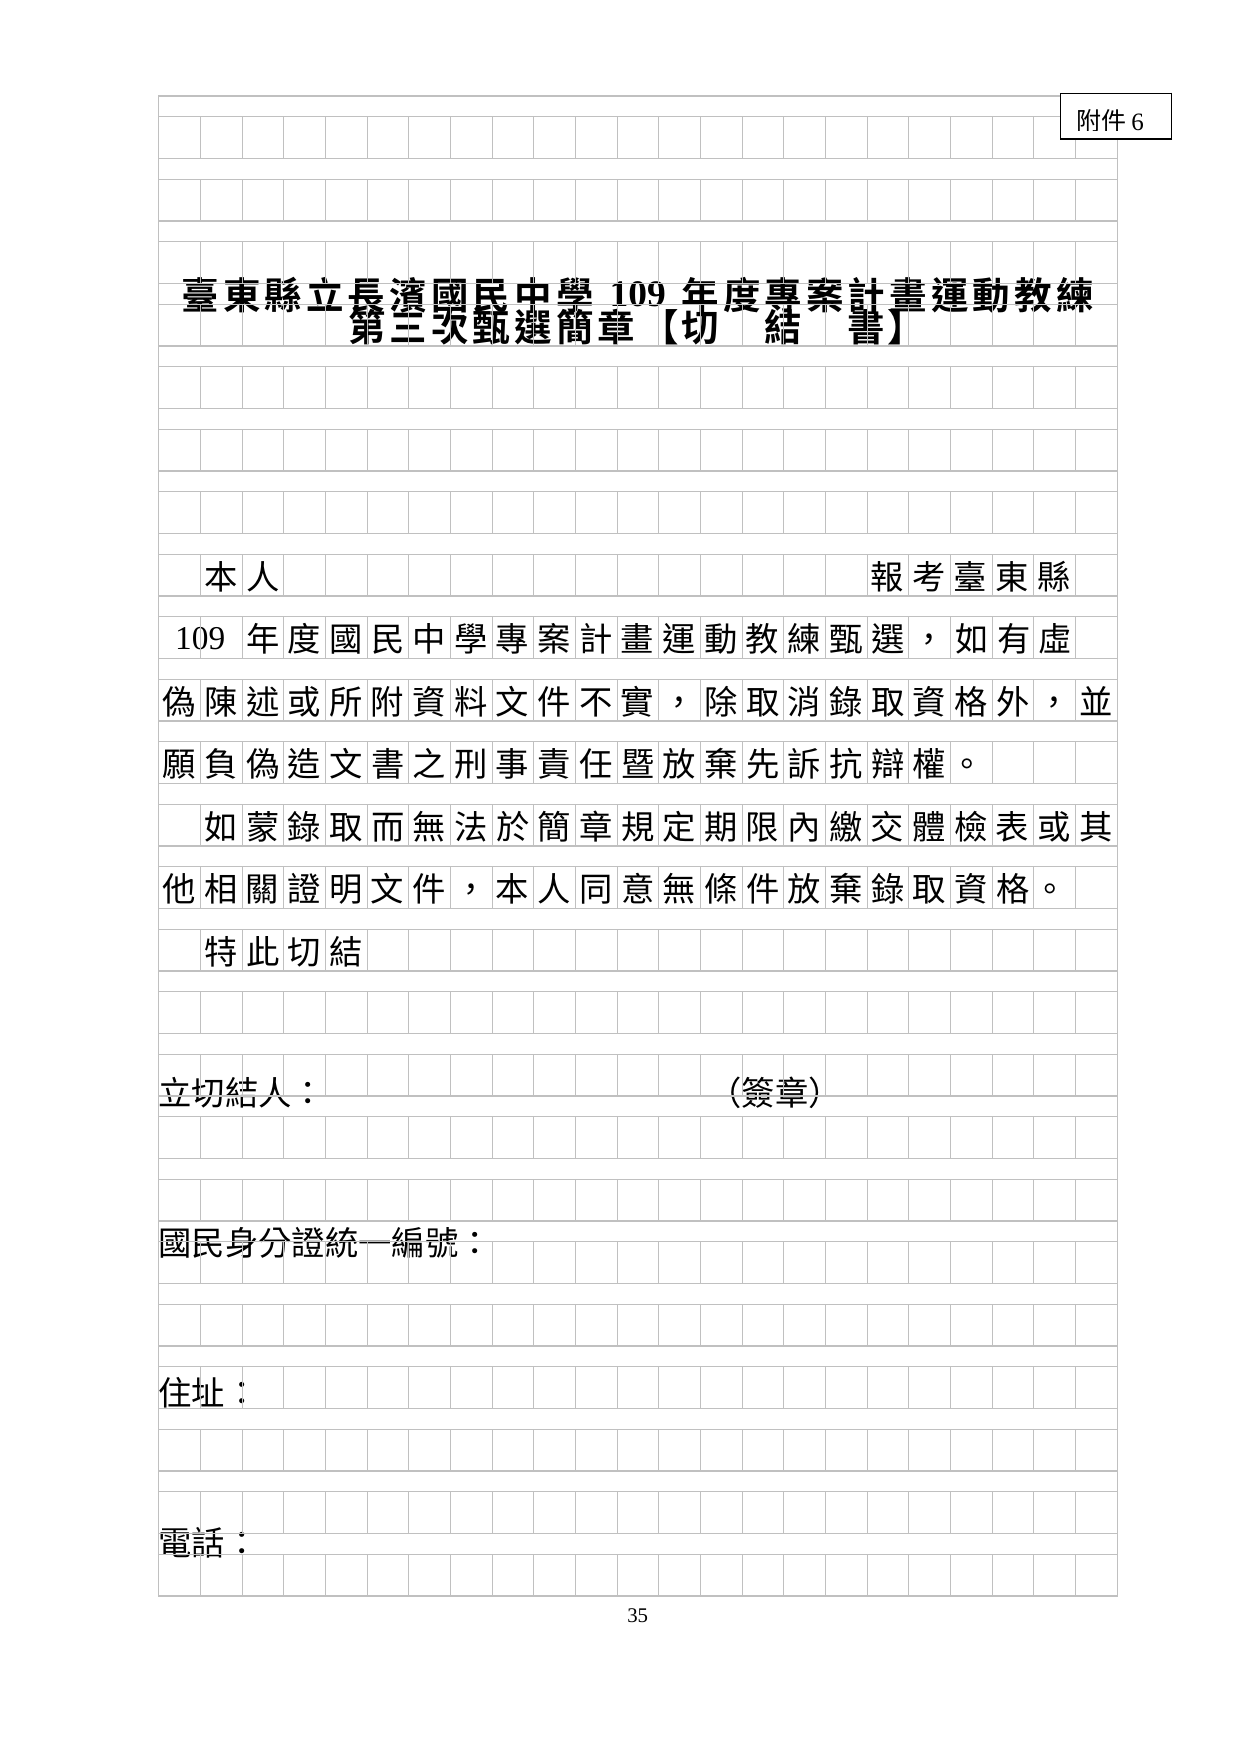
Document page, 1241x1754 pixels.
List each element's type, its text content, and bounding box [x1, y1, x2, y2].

text 本人 報考臺東縣109年度國民中學專案計畫運動教練甄選，如有虛偽陳述或所附資料文件不實，除取消錄取資格外，並願負偽造文書之刑事責任暨放棄先訴抗辯權。 [284, 680, 325, 720]
text 如蒙錄取而無法於簡章規定期限內繳交體檢表或其他相關證明文件，本人同意無條件放棄錄取資格。 [743, 867, 783, 908]
text 本人 報考臺東縣109年度國民中學專案計畫運動教練甄選，如有虛偽陳述或所附資料文件不實，除取消錄取資格外，並願負偽造文書之刑事責任暨放棄先訴抗辯權。 [618, 680, 658, 720]
text 國民身分證統一編號： [368, 1242, 408, 1271]
text 第三次甄選簡章【切 結 書】 [409, 305, 450, 345]
text 本人 報考臺東縣109年度國民中學專案計畫運動教練甄選，如有虛偽陳述或所附資料文件不實，除取消錄取資格外，並願負偽造文書之刑事責任暨放棄先訴抗辯權。 [493, 680, 533, 720]
text 國民身分證統一編號： [326, 1196, 367, 1220]
text 國民身分證統一編號： [243, 1196, 283, 1220]
text 如蒙錄取而無法於簡章規定期限內繳交體檢表或其他相關證明文件，本人同意無條件放棄錄取資格。 [868, 867, 908, 908]
text 國民身分證統一編號： [1034, 1196, 1075, 1220]
text 國民身分證統一編號： [451, 1242, 492, 1271]
text 電話： [284, 1496, 325, 1533]
text 如蒙錄取而無法於簡章規定期限內繳交體檢表或其他相關證明文件，本人同意無條件放棄錄取資格。 [493, 805, 533, 845]
text 本人 報考臺東縣109年度國民中學專案計畫運動教練甄選，如有虛偽陳述或所附資料文件不實，除取消錄取資格外，並願負偽造文書之刑事責任暨放棄先訴抗辯權。 [701, 617, 742, 658]
text 臺東縣立長濱國民中學109年度專案計畫運動教練 [1034, 242, 1075, 283]
text 本人 報考臺東縣109年度國民中學專案計畫運動教練甄選，如有虛偽陳述或所附資料文件不實，除取消錄取資格外，並願負偽造文書之刑事責任暨放棄先訴抗辯權。 [493, 742, 533, 783]
text 國民身分證統一編號： [784, 1242, 825, 1271]
text 本人 報考臺東縣109年度國民中學專案計畫運動教練甄選，如有虛偽陳述或所附資料文件不實，除取消錄取資格外，並願負偽造文書之刑事責任暨放棄先訴抗辯權。 [368, 555, 408, 595]
text 立切結人： （簽章） [868, 1055, 908, 1095]
text 第三次甄選簡章【切 結 書】 [243, 305, 283, 345]
text 電話： [326, 1555, 367, 1571]
text 國民身分證統一編號： [243, 1242, 283, 1271]
text 如蒙錄取而無法於簡章規定期限內繳交體檢表或其他相關證明文件，本人同意無條件放棄錄取資格。 [701, 805, 742, 845]
text 國民身分證統一編號： [868, 1242, 908, 1271]
text 住址： [326, 1367, 367, 1408]
text 本人 報考臺東縣109年度國民中學專案計畫運動教練甄選，如有虛偽陳述或所附資料文件不實，除取消錄取資格外，並願負偽造文書之刑事責任暨放棄先訴抗辯權。 [451, 742, 492, 783]
text 立切結人： （簽章） [1076, 1055, 1117, 1095]
text 本人 報考臺東縣109年度國民中學專案計畫運動教練甄選，如有虛偽陳述或所附資料文件不實，除取消錄取資格外，並願負偽造文書之刑事責任暨放棄先訴抗辯權。 [451, 680, 492, 720]
text 本人 報考臺東縣109年度國民中學專案計畫運動教練甄選，如有虛偽陳述或所附資料文件不實，除取消錄取資格外，並願負偽造文書之刑事責任暨放棄先訴抗辯權。 [159, 659, 1117, 679]
text 本人 報考臺東縣109年度國民中學專案計畫運動教練甄選，如有虛偽陳述或所附資料文件不實，除取消錄取資格外，並願負偽造文書之刑事責任暨放棄先訴抗辯權。 [951, 555, 992, 595]
text 第三次甄選簡章【切 結 書】 [1000, 284, 1025, 304]
text 第三次甄選簡章【切 結 書】 [1083, 284, 1117, 304]
text 本人 報考臺東縣109年度國民中學專案計畫運動教練甄選，如有虛偽陳述或所附資料文件不實，除取消錄取資格外，並願負偽造文書之刑事責任暨放棄先訴抗辯權。 [201, 680, 242, 720]
text 如蒙錄取而無法於簡章規定期限內繳交體檢表或其他相關證明文件，本人同意無條件放棄錄取資格。 [159, 784, 1117, 804]
text 立切結人： （簽章） [784, 1055, 825, 1095]
text 立切結人： （簽章） [368, 1055, 408, 1095]
text 第三次甄選簡章【切 結 書】 [326, 305, 367, 345]
text 本人 報考臺東縣109年度國民中學專案計畫運動教練甄選，如有虛偽陳述或所附資料文件不實，除取消錄取資格外，並願負偽造文書之刑事責任暨放棄先訴抗辯權。 [701, 555, 742, 595]
text 本人 報考臺東縣109年度國民中學專案計畫運動教練甄選，如有虛偽陳述或所附資料文件不實，除取消錄取資格外，並願負偽造文書之刑事責任暨放棄先訴抗辯權。 [743, 680, 783, 720]
text 電話： [659, 1555, 700, 1571]
text 本人 報考臺東縣109年度國民中學專案計畫運動教練甄選，如有虛偽陳述或所附資料文件不實，除取消錄取資格外，並願負偽造文書之刑事責任暨放棄先訴抗辯權。 [368, 680, 408, 720]
text 立切結人： （簽章） [576, 1055, 617, 1095]
text 國民身分證統一編號： [576, 1242, 617, 1271]
text 國民身分證統一編號： [909, 1242, 950, 1271]
text 住址： [868, 1367, 908, 1408]
text 特此切結 [784, 930, 825, 970]
text 國民身分證統一編號： [159, 1222, 1117, 1241]
text 電話： [409, 1496, 450, 1533]
text 如蒙錄取而無法於簡章規定期限內繳交體檢表或其他相關證明文件，本人同意無條件放棄錄取資格。 [1076, 867, 1117, 908]
text 本人 報考臺東縣109年度國民中學專案計畫運動教練甄選，如有虛偽陳述或所附資料文件不實，除取消錄取資格外，並願負偽造文書之刑事責任暨放棄先訴抗辯權。 [409, 555, 450, 595]
text 國民身分證統一編號： [368, 1196, 408, 1220]
text 住址： [993, 1367, 1033, 1408]
text 本人 報考臺東縣109年度國民中學專案計畫運動教練甄選，如有虛偽陳述或所附資料文件不實，除取消錄取資格外，並願負偽造文書之刑事責任暨放棄先訴抗辯權。 [951, 742, 992, 783]
text 國民身分證統一編號： [784, 1196, 825, 1220]
text 特此切結 [993, 930, 1033, 970]
text 電話： [409, 1555, 450, 1571]
text 本人 報考臺東縣109年度國民中學專案計畫運動教練甄選，如有虛偽陳述或所附資料文件不實，除取消錄取資格外，並願負偽造文書之刑事責任暨放棄先訴抗辯權。 [743, 617, 783, 658]
text 本人 報考臺東縣109年度國民中學專案計畫運動教練甄選，如有虛偽陳述或所附資料文件不實，除取消錄取資格外，並願負偽造文書之刑事責任暨放棄先訴抗辯權。 [201, 617, 242, 658]
text 如蒙錄取而無法於簡章規定期限內繳交體檢表或其他相關證明文件，本人同意無條件放棄錄取資格。 [534, 867, 575, 908]
text 立切結人： （簽章） [159, 1097, 1117, 1116]
text 國民身分證統一編號： [993, 1242, 1033, 1271]
text 本人 報考臺東縣109年度國民中學專案計畫運動教練甄選，如有虛偽陳述或所附資料文件不實，除取消錄取資格外，並願負偽造文書之刑事責任暨放棄先訴抗辯權。 [159, 597, 1117, 616]
text 住址： [826, 1367, 867, 1408]
text 特此切結 [159, 930, 200, 970]
text 如蒙錄取而無法於簡章規定期限內繳交體檢表或其他相關證明文件，本人同意無條件放棄錄取資格。 [159, 847, 1117, 866]
text 電話： [493, 1496, 533, 1533]
text 臺東縣立長濱國民中學109年度專案計畫運動教練 [326, 242, 367, 283]
text 國民身分證統一編號： [1076, 1242, 1117, 1271]
text 電話： [534, 1555, 575, 1571]
text 本人 報考臺東縣109年度國民中學專案計畫運動教練甄選，如有虛偽陳述或所附資料文件不實，除取消錄取資格外，並願負偽造文書之刑事責任暨放棄先訴抗辯權。 [1076, 680, 1117, 720]
text 本人 報考臺東縣109年度國民中學專案計畫運動教練甄選，如有虛偽陳述或所附資料文件不實，除取消錄取資格外，並願負偽造文書之刑事責任暨放棄先訴抗辯權。 [576, 680, 617, 720]
text 第三次甄選簡章【切 結 書】 [368, 305, 408, 345]
text 住址： [243, 1367, 283, 1408]
text 電話： [284, 1555, 325, 1571]
text 電話： [993, 1496, 1033, 1533]
text 國民身分證統一編號： [201, 1242, 242, 1271]
text 臺東縣立長濱國民中學109年度專案計畫運動教練 [368, 242, 408, 283]
text 住址： [409, 1367, 450, 1408]
text 本人 報考臺東縣109年度國民中學專案計畫運動教練甄選，如有虛偽陳述或所附資料文件不實，除取消錄取資格外，並願負偽造文書之刑事責任暨放棄先訴抗辯權。 [493, 555, 533, 595]
text 電話： [451, 1555, 492, 1571]
text 臺東縣立長濱國民中學109年度專案計畫運動教練 [618, 242, 658, 283]
text 如蒙錄取而無法於簡章規定期限內繳交體檢表或其他相關證明文件，本人同意無條件放棄錄取資格。 [451, 867, 492, 908]
text 如蒙錄取而無法於簡章規定期限內繳交體檢表或其他相關證明文件，本人同意無條件放棄錄取資格。 [493, 867, 533, 908]
text 電話： [868, 1555, 908, 1571]
text 如蒙錄取而無法於簡章規定期限內繳交體檢表或其他相關證明文件，本人同意無條件放棄錄取資格。 [326, 805, 367, 845]
text 本人 報考臺東縣109年度國民中學專案計畫運動教練甄選，如有虛偽陳述或所附資料文件不實，除取消錄取資格外，並願負偽造文書之刑事責任暨放棄先訴抗辯權。 [159, 534, 1117, 554]
text 電話： [243, 1555, 283, 1571]
text 國民身分證統一編號： [659, 1196, 700, 1220]
text 如蒙錄取而無法於簡章規定期限內繳交體檢表或其他相關證明文件，本人同意無條件放棄錄取資格。 [159, 867, 200, 908]
text 電話： [326, 1496, 367, 1533]
text 立切結人： （簽章） [993, 1055, 1033, 1095]
text 本人 報考臺東縣109年度國民中學專案計畫運動教練甄選，如有虛偽陳述或所附資料文件不實，除取消錄取資格外，並願負偽造文書之刑事責任暨放棄先訴抗辯權。 [159, 742, 200, 783]
text 本人 報考臺東縣109年度國民中學專案計畫運動教練甄選，如有虛偽陳述或所附資料文件不實，除取消錄取資格外，並願負偽造文書之刑事責任暨放棄先訴抗辯權。 [993, 617, 1033, 658]
text 特此切結 [326, 930, 367, 970]
text 住址： [1076, 1367, 1117, 1408]
text 臺東縣立長濱國民中學109年度專案計畫運動教練 [743, 242, 783, 283]
text 本人 報考臺東縣109年度國民中學專案計畫運動教練甄選，如有虛偽陳述或所附資料文件不實，除取消錄取資格外，並願負偽造文書之刑事責任暨放棄先訴抗辯權。 [951, 680, 992, 720]
text 本人 報考臺東縣109年度國民中學專案計畫運動教練甄選，如有虛偽陳述或所附資料文件不實，除取消錄取資格外，並願負偽造文書之刑事責任暨放棄先訴抗辯權。 [451, 555, 492, 595]
text 如蒙錄取而無法於簡章規定期限內繳交體檢表或其他相關證明文件，本人同意無條件放棄錄取資格。 [743, 805, 783, 845]
text 立切結人： （簽章） [1034, 1055, 1075, 1095]
text 如蒙錄取而無法於簡章規定期限內繳交體檢表或其他相關證明文件，本人同意無條件放棄錄取資格。 [993, 867, 1033, 908]
text 住址： [201, 1367, 242, 1408]
text 第三次甄選簡章【切 結 書】 [951, 305, 992, 345]
text 電話： [784, 1496, 825, 1533]
text 如蒙錄取而無法於簡章規定期限內繳交體檢表或其他相關證明文件，本人同意無條件放棄錄取資格。 [784, 867, 825, 908]
text 電話： [1034, 1555, 1075, 1571]
text 如蒙錄取而無法於簡章規定期限內繳交體檢表或其他相關證明文件，本人同意無條件放棄錄取資格。 [326, 867, 367, 908]
text 特此切結 [909, 930, 950, 970]
text 本人 報考臺東縣109年度國民中學專案計畫運動教練甄選，如有虛偽陳述或所附資料文件不實，除取消錄取資格外，並願負偽造文書之刑事責任暨放棄先訴抗辯權。 [326, 617, 367, 658]
text 本人 報考臺東縣109年度國民中學專案計畫運動教練甄選，如有虛偽陳述或所附資料文件不實，除取消錄取資格外，並願負偽造文書之刑事責任暨放棄先訴抗辯權。 [576, 555, 617, 595]
text 本人 報考臺東縣109年度國民中學專案計畫運動教練甄選，如有虛偽陳述或所附資料文件不實，除取消錄取資格外，並願負偽造文書之刑事責任暨放棄先訴抗辯權。 [1076, 555, 1117, 595]
text 立切結人： （簽章） [659, 1055, 700, 1095]
text 本人 報考臺東縣109年度國民中學專案計畫運動教練甄選，如有虛偽陳述或所附資料文件不實，除取消錄取資格外，並願負偽造文書之刑事責任暨放棄先訴抗辯權。 [159, 680, 200, 720]
text 電話： [159, 1534, 213, 1554]
text 本人 報考臺東縣109年度國民中學專案計畫運動教練甄選，如有虛偽陳述或所附資料文件不實，除取消錄取資格外，並願負偽造文書之刑事責任暨放棄先訴抗辯權。 [534, 555, 575, 595]
text 本人 報考臺東縣109年度國民中學專案計畫運動教練甄選，如有虛偽陳述或所附資料文件不實，除取消錄取資格外，並願負偽造文書之刑事責任暨放棄先訴抗辯權。 [243, 742, 283, 783]
text 第三次甄選簡章【切 結 書】 [1034, 305, 1075, 345]
text 住址： [618, 1367, 658, 1408]
text 本人 報考臺東縣109年度國民中學專案計畫運動教練甄選，如有虛偽陳述或所附資料文件不實，除取消錄取資格外，並願負偽造文書之刑事責任暨放棄先訴抗辯權。 [409, 680, 450, 720]
text 立切結人： （簽章） [284, 1055, 325, 1095]
text 第三次甄選簡章【切 結 書】 [704, 284, 727, 304]
text 附件6 [1076, 102, 1156, 131]
text 如蒙錄取而無法於簡章規定期限內繳交體檢表或其他相關證明文件，本人同意無條件放棄錄取資格。 [826, 867, 867, 908]
text 如蒙錄取而無法於簡章規定期限內繳交體檢表或其他相關證明文件，本人同意無條件放棄錄取資格。 [243, 805, 283, 845]
text 國民身分證統一編號： [618, 1242, 658, 1271]
text 臺東縣立長濱國民中學109年度專案計畫運動教練 [493, 242, 533, 283]
text 國民身分證統一編號： [1076, 1196, 1117, 1220]
text 本人 報考臺東縣109年度國民中學專案計畫運動教練甄選，如有虛偽陳述或所附資料文件不實，除取消錄取資格外，並願負偽造文書之刑事責任暨放棄先訴抗辯權。 [826, 617, 867, 658]
text 立切結人： （簽章） [159, 1046, 1117, 1054]
text 第三次甄選簡章【切 結 書】 [993, 305, 1033, 345]
text 國民身分證統一編號： [493, 1196, 533, 1220]
text 立切結人： （簽章） [701, 1055, 742, 1095]
text 國民身分證統一編號： [159, 1242, 200, 1271]
text 電話： [451, 1496, 492, 1533]
text 如蒙錄取而無法於簡章規定期限內繳交體檢表或其他相關證明文件，本人同意無條件放棄錄取資格。 [618, 867, 658, 908]
text 如蒙錄取而無法於簡章規定期限內繳交體檢表或其他相關證明文件，本人同意無條件放棄錄取資格。 [576, 805, 617, 845]
text 臺東縣立長濱國民中學109年度專案計畫運動教練 [534, 242, 575, 283]
text 電話： [618, 1496, 658, 1533]
text 本人 報考臺東縣109年度國民中學專案計畫運動教練甄選，如有虛偽陳述或所附資料文件不實，除取消錄取資格外，並願負偽造文書之刑事責任暨放棄先訴抗辯權。 [909, 742, 950, 783]
text 第三次甄選簡章【切 結 書】 [643, 284, 659, 304]
text 本人 報考臺東縣109年度國民中學專案計畫運動教練甄選，如有虛偽陳述或所附資料文件不實，除取消錄取資格外，並願負偽造文書之刑事責任暨放棄先訴抗辯權。 [201, 555, 242, 595]
text 本人 報考臺東縣109年度國民中學專案計畫運動教練甄選，如有虛偽陳述或所附資料文件不實，除取消錄取資格外，並願負偽造文書之刑事責任暨放棄先訴抗辯權。 [826, 680, 867, 720]
text 如蒙錄取而無法於簡章規定期限內繳交體檢表或其他相關證明文件，本人同意無條件放棄錄取資格。 [618, 805, 658, 845]
text 本人 報考臺東縣109年度國民中學專案計畫運動教練甄選，如有虛偽陳述或所附資料文件不實，除取消錄取資格外，並願負偽造文書之刑事責任暨放棄先訴抗辯權。 [701, 742, 742, 783]
text 住址： [701, 1367, 742, 1408]
text 電話： [576, 1496, 617, 1533]
text 立切結人： （簽章） [326, 1055, 367, 1095]
text 本人 報考臺東縣109年度國民中學專案計畫運動教練甄選，如有虛偽陳述或所附資料文件不實，除取消錄取資格外，並願負偽造文書之刑事責任暨放棄先訴抗辯權。 [409, 742, 450, 783]
text 特此切結 [618, 930, 658, 970]
text 第三次甄選簡章【切 結 書】 [743, 305, 783, 345]
text 特此切結 [1076, 930, 1117, 970]
text 第三次甄選簡章【切 結 書】 [451, 305, 492, 345]
text 第三次甄選簡章【切 結 書】 [792, 284, 871, 304]
text 如蒙錄取而無法於簡章規定期限內繳交體檢表或其他相關證明文件，本人同意無條件放棄錄取資格。 [576, 867, 617, 908]
text 本人 報考臺東縣109年度國民中學專案計畫運動教練甄選，如有虛偽陳述或所附資料文件不實，除取消錄取資格外，並願負偽造文書之刑事責任暨放棄先訴抗辯權。 [326, 742, 367, 783]
text 如蒙錄取而無法於簡章規定期限內繳交體檢表或其他相關證明文件，本人同意無條件放棄錄取資格。 [1034, 867, 1075, 908]
text 本人 報考臺東縣109年度國民中學專案計畫運動教練甄選，如有虛偽陳述或所附資料文件不實，除取消錄取資格外，並願負偽造文書之刑事責任暨放棄先訴抗辯權。 [868, 617, 908, 658]
text 國民身分證統一編號： [284, 1196, 325, 1220]
text 如蒙錄取而無法於簡章規定期限內繳交體檢表或其他相關證明文件，本人同意無條件放棄錄取資格。 [659, 867, 700, 908]
text 住址： [951, 1367, 992, 1408]
text 立切結人： （簽章） [243, 1055, 283, 1095]
text 本人 報考臺東縣109年度國民中學專案計畫運動教練甄選，如有虛偽陳述或所附資料文件不實，除取消錄取資格外，並願負偽造文書之刑事責任暨放棄先訴抗辯權。 [618, 742, 658, 783]
text 本人 報考臺東縣109年度國民中學專案計畫運動教練甄選，如有虛偽陳述或所附資料文件不實，除取消錄取資格外，並願負偽造文書之刑事責任暨放棄先訴抗辯權。 [284, 617, 325, 658]
text 電話： [743, 1496, 783, 1533]
text 特此切結 [493, 930, 533, 970]
text 國民身分證統一編號： [409, 1242, 450, 1271]
text 住址： [784, 1367, 825, 1408]
text 國民身分證統一編號： [659, 1242, 700, 1271]
text 電話： [868, 1496, 908, 1533]
text 特此切結 [284, 930, 325, 970]
text 本人 報考臺東縣109年度國民中學專案計畫運動教練甄選，如有虛偽陳述或所附資料文件不實，除取消錄取資格外，並願負偽造文書之刑事責任暨放棄先訴抗辯權。 [909, 555, 950, 595]
text 住址： [1034, 1367, 1075, 1408]
text 本人 報考臺東縣109年度國民中學專案計畫運動教練甄選，如有虛偽陳述或所附資料文件不實，除取消錄取資格外，並願負偽造文書之刑事責任暨放棄先訴抗辯權。 [243, 617, 283, 658]
text 住址： [159, 1390, 164, 1408]
text 國民身分證統一編號： [826, 1196, 867, 1220]
text 臺東縣立長濱國民中學109年度專案計畫運動教練 [409, 242, 450, 283]
text 如蒙錄取而無法於簡章規定期限內繳交體檢表或其他相關證明文件，本人同意無條件放棄錄取資格。 [201, 867, 242, 908]
text 住址： [534, 1367, 575, 1408]
text 住址： [576, 1367, 617, 1408]
text 電話： [209, 1548, 219, 1554]
text 特此切結 [201, 930, 242, 970]
text 本人 報考臺東縣109年度國民中學專案計畫運動教練甄選，如有虛偽陳述或所附資料文件不實，除取消錄取資格外，並願負偽造文書之刑事責任暨放棄先訴抗辯權。 [451, 617, 492, 658]
text 電話： [368, 1496, 408, 1533]
text 特此切結 [1034, 930, 1075, 970]
text 住址： [159, 1347, 1117, 1366]
text 本人 報考臺東縣109年度國民中學專案計畫運動教練甄選，如有虛偽陳述或所附資料文件不實，除取消錄取資格外，並願負偽造文書之刑事責任暨放棄先訴抗辯權。 [576, 742, 617, 783]
text 電話： [618, 1555, 658, 1571]
text 國民身分證統一編號： [701, 1196, 742, 1220]
text 電話： [826, 1496, 867, 1533]
text 如蒙錄取而無法於簡章規定期限內繳交體檢表或其他相關證明文件，本人同意無條件放棄錄取資格。 [868, 805, 908, 845]
text 如蒙錄取而無法於簡章規定期限內繳交體檢表或其他相關證明文件，本人同意無條件放棄錄取資格。 [409, 867, 450, 908]
text 本人 報考臺東縣109年度國民中學專案計畫運動教練甄選，如有虛偽陳述或所附資料文件不實，除取消錄取資格外，並願負偽造文書之刑事責任暨放棄先訴抗辯權。 [951, 617, 992, 658]
text 第三次甄選簡章【切 結 書】 [360, 284, 434, 304]
text 第三次甄選簡章【切 結 書】 [201, 305, 242, 345]
text 電話： [784, 1555, 825, 1571]
text 國民身分證統一編號： [493, 1242, 533, 1271]
text 第三次甄選簡章【切 結 書】 [290, 284, 355, 304]
text 立切結人： （簽章） [201, 1055, 242, 1095]
text 第三次甄選簡章【切 結 書】 [159, 284, 239, 304]
text 本人 報考臺東縣109年度國民中學專案計畫運動教練甄選，如有虛偽陳述或所附資料文件不實，除取消錄取資格外，並願負偽造文書之刑事責任暨放棄先訴抗辯權。 [826, 742, 867, 783]
text 本人 報考臺東縣109年度國民中學專案計畫運動教練甄選，如有虛偽陳述或所附資料文件不實，除取消錄取資格外，並願負偽造文書之刑事責任暨放棄先訴抗辯權。 [1034, 617, 1075, 658]
text 住址： [743, 1367, 783, 1408]
text 臺東縣立長濱國民中學109年度專案計畫運動教練 [1076, 242, 1117, 283]
text 本人 報考臺東縣109年度國民中學專案計畫運動教練甄選，如有虛偽陳述或所附資料文件不實，除取消錄取資格外，並願負偽造文書之刑事責任暨放棄先訴抗辯權。 [993, 742, 1033, 783]
text 本人 報考臺東縣109年度國民中學專案計畫運動教練甄選，如有虛偽陳述或所附資料文件不實，除取消錄取資格外，並願負偽造文書之刑事責任暨放棄先訴抗辯權。 [159, 555, 200, 595]
text 特此切結 [159, 909, 1117, 929]
text 第三次甄選簡章【切 結 書】 [159, 305, 200, 345]
text 第三次甄選簡章【切 結 書】 [1044, 284, 1068, 304]
text 本人 報考臺東縣109年度國民中學專案計畫運動教練甄選，如有虛偽陳述或所附資料文件不實，除取消錄取資格外，並願負偽造文書之刑事責任暨放棄先訴抗辯權。 [784, 742, 825, 783]
text 電話： [1076, 1496, 1117, 1533]
text 住址： [451, 1367, 492, 1408]
text 如蒙錄取而無法於簡章規定期限內繳交體檢表或其他相關證明文件，本人同意無條件放棄錄取資格。 [659, 805, 700, 845]
text 國民身分證統一編號： [451, 1196, 492, 1220]
text 電話： [576, 1555, 617, 1571]
text 如蒙錄取而無法於簡章規定期限內繳交體檢表或其他相關證明文件，本人同意無條件放棄錄取資格。 [701, 867, 742, 908]
text 本人 報考臺東縣109年度國民中學專案計畫運動教練甄選，如有虛偽陳述或所附資料文件不實，除取消錄取資格外，並願負偽造文書之刑事責任暨放棄先訴抗辯權。 [784, 680, 825, 720]
text 第三次甄選簡章【切 結 書】 [868, 305, 908, 345]
text 如蒙錄取而無法於簡章規定期限內繳交體檢表或其他相關證明文件，本人同意無條件放棄錄取資格。 [368, 805, 408, 845]
text 國民身分證統一編號： [993, 1196, 1033, 1220]
text 臺東縣立長濱國民中學109年度專案計畫運動教練 [201, 242, 242, 283]
text 第三次甄選簡章【切 結 書】 [493, 305, 533, 345]
text 國民身分證統一編號： [701, 1242, 742, 1271]
text 臺東縣立長濱國民中學109年度專案計畫運動教練 [909, 242, 950, 283]
text 本人 報考臺東縣109年度國民中學專案計畫運動教練甄選，如有虛偽陳述或所附資料文件不實，除取消錄取資格外，並願負偽造文書之刑事責任暨放棄先訴抗辯權。 [326, 555, 367, 595]
text 本人 報考臺東縣109年度國民中學專案計畫運動教練甄選，如有虛偽陳述或所附資料文件不實，除取消錄取資格外，並願負偽造文書之刑事責任暨放棄先訴抗辯權。 [659, 555, 700, 595]
text 立切結人： （簽章） [951, 1055, 992, 1095]
text 立切結人： （簽章） [618, 1055, 658, 1095]
text 住址： [159, 1409, 1117, 1421]
text 本人 報考臺東縣109年度國民中學專案計畫運動教練甄選，如有虛偽陳述或所附資料文件不實，除取消錄取資格外，並願負偽造文書之刑事責任暨放棄先訴抗辯權。 [909, 617, 950, 658]
text 立切結人： （簽章） [493, 1055, 533, 1095]
text 臺東縣立長濱國民中學109年度專案計畫運動教練 [451, 242, 492, 283]
text 本人 報考臺東縣109年度國民中學專案計畫運動教練甄選，如有虛偽陳述或所附資料文件不實，除取消錄取資格外，並願負偽造文書之刑事責任暨放棄先訴抗辯權。 [201, 742, 242, 783]
text 如蒙錄取而無法於簡章規定期限內繳交體檢表或其他相關證明文件，本人同意無條件放棄錄取資格。 [993, 805, 1033, 845]
text 電話： [909, 1555, 950, 1571]
text 電話： [201, 1555, 242, 1571]
text 本人 報考臺東縣109年度國民中學專案計畫運動教練甄選，如有虛偽陳述或所附資料文件不實，除取消錄取資格外，並願負偽造文書之刑事責任暨放棄先訴抗辯權。 [993, 555, 1033, 595]
text 如蒙錄取而無法於簡章規定期限內繳交體檢表或其他相關證明文件，本人同意無條件放棄錄取資格。 [1034, 805, 1075, 845]
text 立切結人： （簽章） [826, 1055, 867, 1095]
text 國民身分證統一編號： [618, 1196, 658, 1220]
text 如蒙錄取而無法於簡章規定期限內繳交體檢表或其他相關證明文件，本人同意無條件放棄錄取資格。 [159, 805, 200, 845]
text 本人 報考臺東縣109年度國民中學專案計畫運動教練甄選，如有虛偽陳述或所附資料文件不實，除取消錄取資格外，並願負偽造文書之刑事責任暨放棄先訴抗辯權。 [743, 742, 783, 783]
text 如蒙錄取而無法於簡章規定期限內繳交體檢表或其他相關證明文件，本人同意無條件放棄錄取資格。 [1076, 805, 1117, 845]
text 第三次甄選簡章【切 結 書】 [494, 284, 530, 304]
text 本人 報考臺東縣109年度國民中學專案計畫運動教練甄選，如有虛偽陳述或所附資料文件不實，除取消錄取資格外，並願負偽造文書之刑事責任暨放棄先訴抗辯權。 [159, 617, 200, 658]
text 如蒙錄取而無法於簡章規定期限內繳交體檢表或其他相關證明文件，本人同意無條件放棄錄取資格。 [368, 867, 408, 908]
text 電話： [993, 1555, 1033, 1571]
text 如蒙錄取而無法於簡章規定期限內繳交體檢表或其他相關證明文件，本人同意無條件放棄錄取資格。 [951, 805, 992, 845]
text 本人 報考臺東縣109年度國民中學專案計畫運動教練甄選，如有虛偽陳述或所附資料文件不實，除取消錄取資格外，並願負偽造文書之刑事責任暨放棄先訴抗辯權。 [326, 680, 367, 720]
text 住址： [368, 1367, 408, 1408]
text 第三次甄選簡章【切 結 書】 [731, 284, 787, 304]
text 本人 報考臺東縣109年度國民中學專案計畫運動教練甄選，如有虛偽陳述或所附資料文件不實，除取消錄取資格外，並願負偽造文書之刑事責任暨放棄先訴抗辯權。 [1034, 680, 1075, 720]
text 電話： [909, 1496, 950, 1533]
text 住址： [493, 1367, 533, 1408]
text 立切結人： （簽章） [534, 1055, 575, 1095]
text 本人 報考臺東縣109年度國民中學專案計畫運動教練甄選，如有虛偽陳述或所附資料文件不實，除取消錄取資格外，並願負偽造文書之刑事責任暨放棄先訴抗辯權。 [493, 617, 533, 658]
text 立切結人： （簽章） [409, 1055, 450, 1095]
text 本人 報考臺東縣109年度國民中學專案計畫運動教練甄選，如有虛偽陳述或所附資料文件不實，除取消錄取資格外，並願負偽造文書之刑事責任暨放棄先訴抗辯權。 [576, 617, 617, 658]
text 本人 報考臺東縣109年度國民中學專案計畫運動教練甄選，如有虛偽陳述或所附資料文件不實，除取消錄取資格外，並願負偽造文書之刑事責任暨放棄先訴抗辯權。 [1076, 617, 1117, 658]
text 國民身分證統一編號： [201, 1196, 242, 1220]
text 本人 報考臺東縣109年度國民中學專案計畫運動教練甄選，如有虛偽陳述或所附資料文件不實，除取消錄取資格外，並願負偽造文書之刑事責任暨放棄先訴抗辯權。 [1034, 742, 1075, 783]
text 住址： [159, 1367, 200, 1408]
text 國民身分證統一編號： [743, 1242, 783, 1271]
text 本人 報考臺東縣109年度國民中學專案計畫運動教練甄選，如有虛偽陳述或所附資料文件不實，除取消錄取資格外，並願負偽造文書之刑事責任暨放棄先訴抗辯權。 [284, 742, 325, 783]
text 本人 報考臺東縣109年度國民中學專案計畫運動教練甄選，如有虛偽陳述或所附資料文件不實，除取消錄取資格外，並願負偽造文書之刑事責任暨放棄先訴抗辯權。 [1034, 555, 1075, 595]
text 第三次甄選簡章【切 結 書】 [576, 305, 617, 345]
text 電話： [368, 1555, 408, 1571]
text 特此切結 [576, 930, 617, 970]
text 特此切結 [701, 930, 742, 970]
text 電話： [826, 1555, 867, 1571]
text 第三次甄選簡章【切 結 書】 [909, 305, 950, 345]
text 如蒙錄取而無法於簡章規定期限內繳交體檢表或其他相關證明文件，本人同意無條件放棄錄取資格。 [909, 805, 950, 845]
text 臺東縣立長濱國民中學109年度專案計畫運動教練 [243, 242, 283, 283]
text 本人 報考臺東縣109年度國民中學專案計畫運動教練甄選，如有虛偽陳述或所附資料文件不實，除取消錄取資格外，並願負偽造文書之刑事責任暨放棄先訴抗辯權。 [534, 617, 575, 658]
text 國民身分證統一編號： [1034, 1242, 1075, 1271]
text 第三次甄選簡章【切 結 書】 [659, 305, 700, 345]
text 國民身分證統一編號： [409, 1196, 450, 1220]
text 立切結人： （簽章） [743, 1055, 783, 1095]
text 國民身分證統一編號： [159, 1196, 200, 1220]
text 本人 報考臺東縣109年度國民中學專案計畫運動教練甄選，如有虛偽陳述或所附資料文件不實，除取消錄取資格外，並願負偽造文書之刑事責任暨放棄先訴抗辯權。 [826, 555, 867, 595]
text 本人 報考臺東縣109年度國民中學專案計畫運動教練甄選，如有虛偽陳述或所附資料文件不實，除取消錄取資格外，並願負偽造文書之刑事責任暨放棄先訴抗辯權。 [243, 555, 283, 595]
text 國民身分證統一編號： [284, 1242, 325, 1271]
text 特此切結 [826, 930, 867, 970]
text 特此切結 [534, 930, 575, 970]
text 第三次甄選簡章【切 結 書】 [826, 305, 867, 345]
text 本人 報考臺東縣109年度國民中學專案計畫運動教練甄選，如有虛偽陳述或所附資料文件不實，除取消錄取資格外，並願負偽造文書之刑事責任暨放棄先訴抗辯權。 [659, 617, 700, 658]
text 第三次甄選簡章【切 結 書】 [784, 305, 825, 345]
text 如蒙錄取而無法於簡章規定期限內繳交體檢表或其他相關證明文件，本人同意無條件放棄錄取資格。 [951, 867, 992, 908]
text 臺東縣立長濱國民中學109年度專案計畫運動教練 [993, 242, 1033, 283]
text 本人 報考臺東縣109年度國民中學專案計畫運動教練甄選，如有虛偽陳述或所附資料文件不實，除取消錄取資格外，並願負偽造文書之刑事責任暨放棄先訴抗辯權。 [159, 722, 1117, 741]
text 國民身分證統一編號： [576, 1196, 617, 1220]
text 本人 報考臺東縣109年度國民中學專案計畫運動教練甄選，如有虛偽陳述或所附資料文件不實，除取消錄取資格外，並願負偽造文書之刑事責任暨放棄先訴抗辯權。 [659, 742, 700, 783]
text 特此切結 [659, 930, 700, 970]
text 第三次甄選簡章【切 結 書】 [618, 305, 658, 345]
text 如蒙錄取而無法於簡章規定期限內繳交體檢表或其他相關證明文件，本人同意無條件放棄錄取資格。 [409, 805, 450, 845]
text 國民身分證統一編號： [909, 1196, 950, 1220]
text 電話： [201, 1496, 242, 1533]
text 電話： [951, 1496, 992, 1533]
text 住址： [284, 1367, 325, 1408]
text 國民身分證統一編號： [534, 1242, 575, 1271]
text 國民身分證統一編號： [951, 1196, 992, 1220]
text 如蒙錄取而無法於簡章規定期限內繳交體檢表或其他相關證明文件，本人同意無條件放棄錄取資格。 [826, 805, 867, 845]
text 本人 報考臺東縣109年度國民中學專案計畫運動教練甄選，如有虛偽陳述或所附資料文件不實，除取消錄取資格外，並願負偽造文書之刑事責任暨放棄先訴抗辯權。 [368, 617, 408, 658]
text 本人 報考臺東縣109年度國民中學專案計畫運動教練甄選，如有虛偽陳述或所附資料文件不實，除取消錄取資格外，並願負偽造文書之刑事責任暨放棄先訴抗辯權。 [868, 555, 908, 595]
text 如蒙錄取而無法於簡章規定期限內繳交體檢表或其他相關證明文件，本人同意無條件放棄錄取資格。 [243, 867, 283, 908]
text 住址： [659, 1367, 700, 1408]
text 電話： [1076, 1555, 1117, 1571]
text 臺東縣立長濱國民中學109年度專案計畫運動教練 [576, 242, 617, 283]
text 本人 報考臺東縣109年度國民中學專案計畫運動教練甄選，如有虛偽陳述或所附資料文件不實，除取消錄取資格外，並願負偽造文書之刑事責任暨放棄先訴抗辯權。 [243, 680, 283, 720]
text 臺東縣立長濱國民中學109年度專案計畫運動教練 [784, 242, 825, 283]
text 第三次甄選簡章【切 結 書】 [701, 305, 742, 345]
text 第三次甄選簡章【切 結 書】 [1076, 305, 1117, 345]
text 第三次甄選簡章【切 結 書】 [661, 284, 688, 304]
text 特此切結 [368, 930, 408, 970]
text 臺東縣立長濱國民中學109年度專案計畫運動教練 [701, 242, 742, 283]
text 電話： [215, 1534, 1117, 1554]
text 電話： [534, 1496, 575, 1533]
text 電話： [493, 1555, 533, 1571]
text 如蒙錄取而無法於簡章規定期限內繳交體檢表或其他相關證明文件，本人同意無條件放棄錄取資格。 [201, 805, 242, 845]
text 立切結人： （簽章） [909, 1055, 950, 1095]
text 本人 報考臺東縣109年度國民中學專案計畫運動教練甄選，如有虛偽陳述或所附資料文件不實，除取消錄取資格外，並願負偽造文書之刑事責任暨放棄先訴抗辯權。 [993, 680, 1033, 720]
text 電話： [701, 1496, 742, 1533]
text 第三次甄選簡章【切 結 書】 [534, 305, 575, 345]
text 本人 報考臺東縣109年度國民中學專案計畫運動教練甄選，如有虛偽陳述或所附資料文件不實，除取消錄取資格外，並願負偽造文書之刑事責任暨放棄先訴抗辯權。 [534, 742, 575, 783]
text 電話： [701, 1555, 742, 1571]
text 本人 報考臺東縣109年度國民中學專案計畫運動教練甄選，如有虛偽陳述或所附資料文件不實，除取消錄取資格外，並願負偽造文書之刑事責任暨放棄先訴抗辯權。 [784, 555, 825, 595]
text 本人 報考臺東縣109年度國民中學專案計畫運動教練甄選，如有虛偽陳述或所附資料文件不實，除取消錄取資格外，並願負偽造文書之刑事責任暨放棄先訴抗辯權。 [743, 555, 783, 595]
text 特此切結 [743, 930, 783, 970]
text 臺東縣立長濱國民中學109年度專案計畫運動教練 [284, 242, 325, 283]
text 臺東縣立長濱國民中學109年度專案計畫運動教練 [951, 242, 992, 283]
text 住址： [909, 1367, 950, 1408]
text 電話： [743, 1555, 783, 1571]
text 本人 報考臺東縣109年度國民中學專案計畫運動教練甄選，如有虛偽陳述或所附資料文件不實，除取消錄取資格外，並願負偽造文書之刑事責任暨放棄先訴抗辯權。 [784, 617, 825, 658]
text 特此切結 [409, 930, 450, 970]
text 臺東縣立長濱國民中學109年度專案計畫運動教練 [868, 242, 908, 283]
text 立切結人： （簽章） [159, 1055, 200, 1095]
text 電話： [159, 1496, 200, 1533]
text 本人 報考臺東縣109年度國民中學專案計畫運動教練甄選，如有虛偽陳述或所附資料文件不實，除取消錄取資格外，並願負偽造文書之刑事責任暨放棄先訴抗辯權。 [701, 680, 742, 720]
text 電話： [1034, 1496, 1075, 1533]
text 臺東縣立長濱國民中學109年度專案計畫運動教練 [159, 222, 1117, 241]
text 國民身分證統一編號： [534, 1196, 575, 1220]
text 臺東縣立長濱國民中學109年度專案計畫運動教練 [659, 242, 700, 283]
text 國民身分證統一編號： [326, 1242, 367, 1271]
text 臺東縣立長濱國民中學109年度專案計畫運動教練 [826, 242, 867, 283]
text 本人 報考臺東縣109年度國民中學專案計畫運動教練甄選，如有虛偽陳述或所附資料文件不實，除取消錄取資格外，並願負偽造文書之刑事責任暨放棄先訴抗辯權。 [409, 617, 450, 658]
text 國民身分證統一編號： [868, 1196, 908, 1220]
text 電話： [243, 1496, 283, 1533]
text 如蒙錄取而無法於簡章規定期限內繳交體檢表或其他相關證明文件，本人同意無條件放棄錄取資格。 [451, 805, 492, 845]
text 電話： [659, 1496, 700, 1533]
text 第三次甄選簡章【切 結 書】 [284, 305, 325, 345]
text 本人 報考臺東縣109年度國民中學專案計畫運動教練甄選，如有虛偽陳述或所附資料文件不實，除取消錄取資格外，並願負偽造文書之刑事責任暨放棄先訴抗辯權。 [659, 680, 700, 720]
text 特此切結 [243, 930, 283, 970]
text 本人 報考臺東縣109年度國民中學專案計畫運動教練甄選，如有虛偽陳述或所附資料文件不實，除取消錄取資格外，並願負偽造文書之刑事責任暨放棄先訴抗辯權。 [284, 555, 325, 595]
text 國民身分證統一編號： [743, 1196, 783, 1220]
text 電話： [159, 1555, 200, 1571]
text 如蒙錄取而無法於簡章規定期限內繳交體檢表或其他相關證明文件，本人同意無條件放棄錄取資格。 [284, 867, 325, 908]
text 第三次甄選簡章【切 結 書】 [957, 284, 981, 304]
text 第三次甄選簡章【切 結 書】 [244, 284, 272, 304]
text 本人 報考臺東縣109年度國民中學專案計畫運動教練甄選，如有虛偽陳述或所附資料文件不實，除取消錄取資格外，並願負偽造文書之刑事責任暨放棄先訴抗辯權。 [1076, 742, 1117, 783]
text 臺東縣立長濱國民中學109年度專案計畫運動教練 [159, 242, 200, 283]
text 立切結人： （簽章） [451, 1055, 492, 1095]
text 本人 報考臺東縣109年度國民中學專案計畫運動教練甄選，如有虛偽陳述或所附資料文件不實，除取消錄取資格外，並願負偽造文書之刑事責任暨放棄先訴抗辯權。 [868, 680, 908, 720]
text 本人 報考臺東縣109年度國民中學專案計畫運動教練甄選，如有虛偽陳述或所附資料文件不實，除取消錄取資格外，並願負偽造文書之刑事責任暨放棄先訴抗辯權。 [618, 555, 658, 595]
text 如蒙錄取而無法於簡章規定期限內繳交體檢表或其他相關證明文件，本人同意無條件放棄錄取資格。 [909, 867, 950, 908]
text 國民身分證統一編號： [951, 1242, 992, 1271]
text 如蒙錄取而無法於簡章規定期限內繳交體檢表或其他相關證明文件，本人同意無條件放棄錄取資格。 [534, 805, 575, 845]
text 第三次甄選簡章【切 結 書】 [876, 284, 952, 304]
text 本人 報考臺東縣109年度國民中學專案計畫運動教練甄選，如有虛偽陳述或所附資料文件不實，除取消錄取資格外，並願負偽造文書之刑事責任暨放棄先訴抗辯權。 [909, 680, 950, 720]
text 如蒙錄取而無法於簡章規定期限內繳交體檢表或其他相關證明文件，本人同意無條件放棄錄取資格。 [784, 805, 825, 845]
text 特此切結 [868, 930, 908, 970]
text 本人 報考臺東縣109年度國民中學專案計畫運動教練甄選，如有虛偽陳述或所附資料文件不實，除取消錄取資格外，並願負偽造文書之刑事責任暨放棄先訴抗辯權。 [368, 742, 408, 783]
text 本人 報考臺東縣109年度國民中學專案計畫運動教練甄選，如有虛偽陳述或所附資料文件不實，除取消錄取資格外，並願負偽造文書之刑事責任暨放棄先訴抗辯權。 [618, 617, 658, 658]
text 第三次甄選簡章【切 結 書】 [535, 284, 616, 304]
text 電話： [951, 1555, 992, 1571]
text 如蒙錄取而無法於簡章規定期限內繳交體檢表或其他相關證明文件，本人同意無條件放棄錄取資格。 [284, 805, 325, 845]
text 本人 報考臺東縣109年度國民中學專案計畫運動教練甄選，如有虛偽陳述或所附資料文件不實，除取消錄取資格外，並願負偽造文書之刑事責任暨放棄先訴抗辯權。 [868, 742, 908, 783]
text 本人 報考臺東縣109年度國民中學專案計畫運動教練甄選，如有虛偽陳述或所附資料文件不實，除取消錄取資格外，並願負偽造文書之刑事責任暨放棄先訴抗辯權。 [534, 680, 575, 720]
text 國民身分證統一編號： [163, 1242, 186, 1254]
text 國民身分證統一編號： [826, 1242, 867, 1271]
text 特此切結 [951, 930, 992, 970]
text 特此切結 [451, 930, 492, 970]
